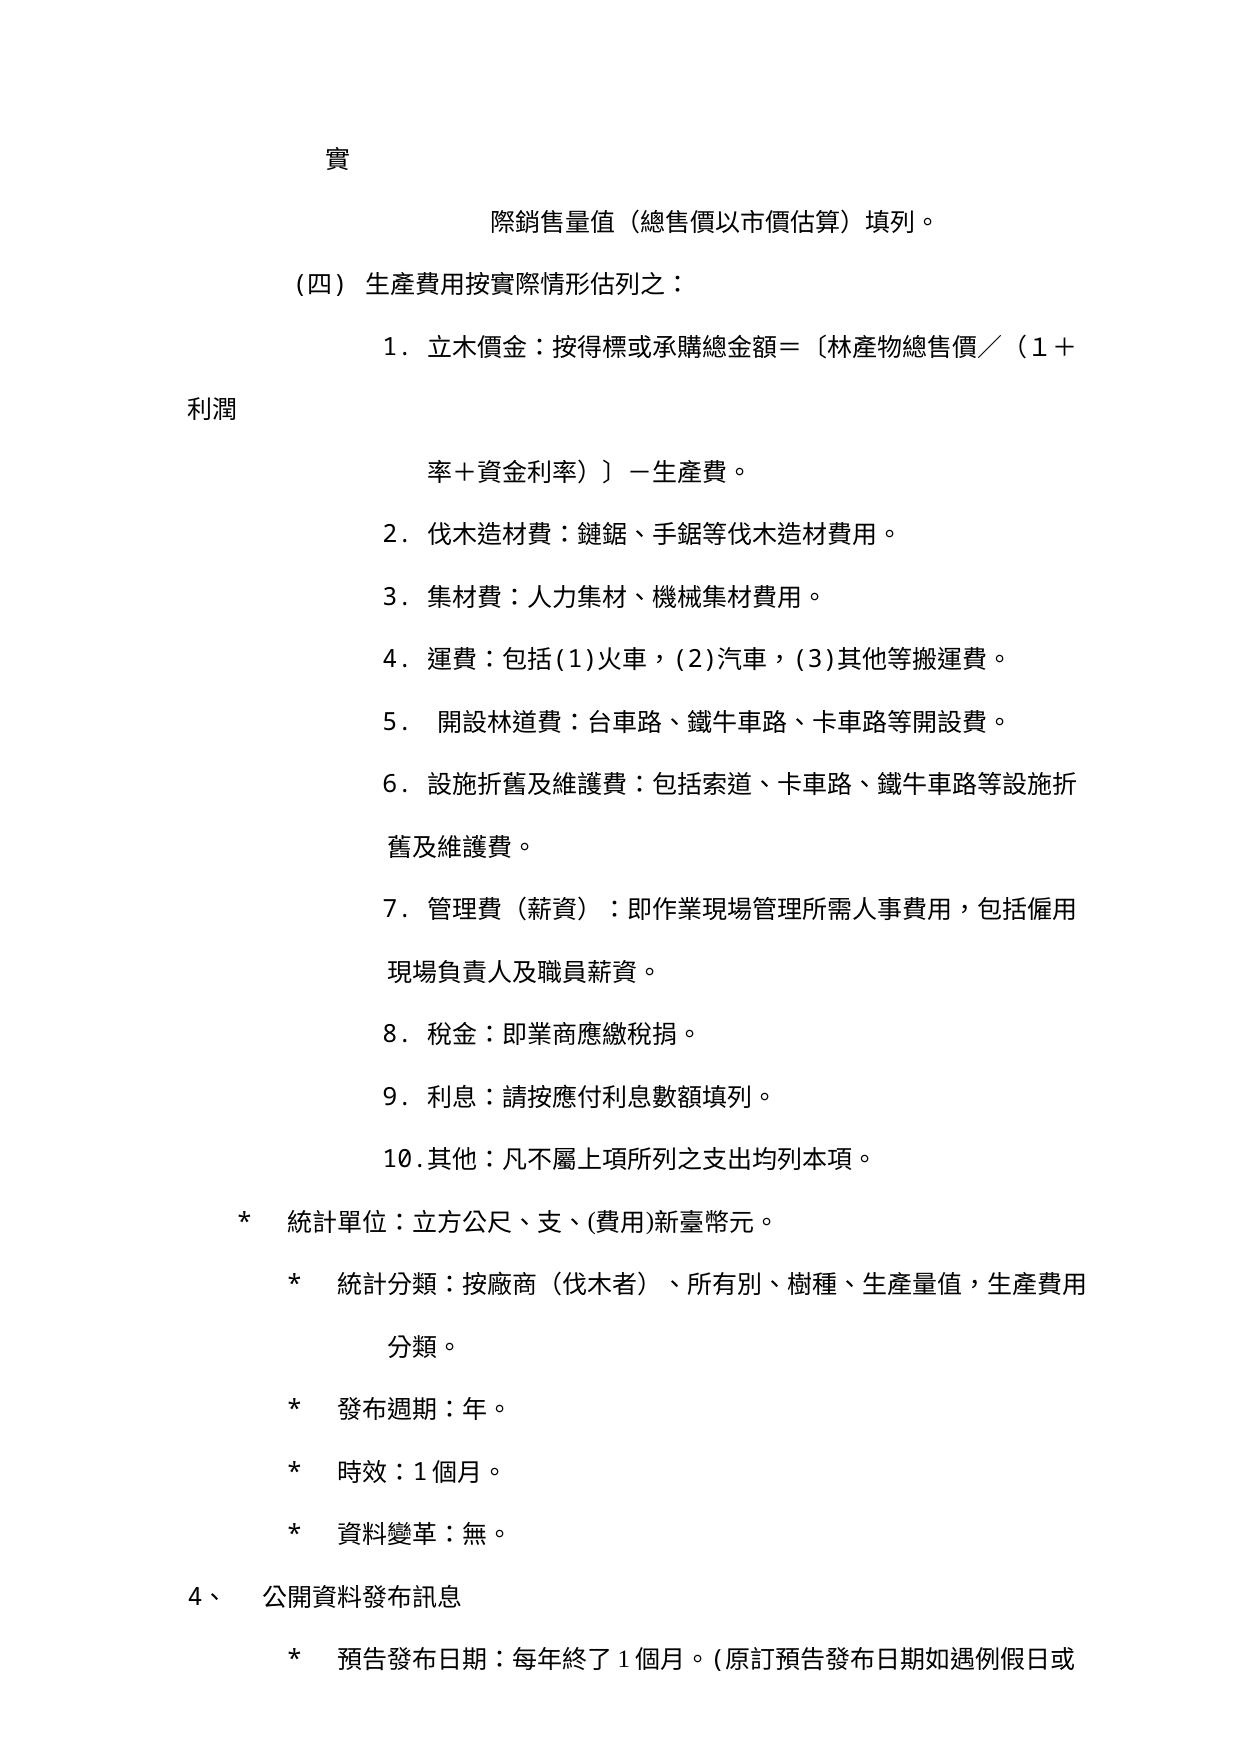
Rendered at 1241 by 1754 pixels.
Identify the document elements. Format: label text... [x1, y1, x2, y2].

list 資料變革：無。 [287, 1491, 1087, 1554]
list 公開資料發布訊息 [187, 1554, 1087, 1616]
text 10.其他：凡不屬上項所列之支出均列本項。 [187, 1116, 1087, 1179]
text 4. 運費：包括(1)火車，(2)汽車，(3)其他等搬運費。 [187, 616, 1087, 679]
list 統計分類：按廠商（伐木者）、所有別、樹種、生產量值，生產費用分類。 [287, 1241, 1087, 1366]
list 發布週期：年。 [287, 1366, 1087, 1429]
text 7. 管理費（薪資）：即作業現場管理所需人事費用，包括僱用現場負責人及職員薪資。 [187, 866, 1087, 991]
text 2. 伐木造材費：鏈鋸、手鋸等伐木造材費用。 [187, 491, 1087, 554]
text 8. 稅金：即業商應繳稅捐。 [187, 991, 1087, 1054]
text 6. 設施折舊及維護費：包括索道、卡車路、鐵牛車路等設施折舊及維護費。 [187, 741, 1087, 866]
text 9. 利息：請按應付利息數額填列。 [187, 1054, 1087, 1116]
text 1. 立木價金：按得標或承購總金額＝〔林產物總售價／（１＋利潤 率＋資金利率）〕－生產費。 [187, 304, 1087, 491]
text 實 際銷售量值（總售價以市價估算）填列。 [275, 116, 1087, 241]
text (四) 生產費用按實際情形估列之： [187, 241, 1087, 304]
text 5. 開設林道費：台車路、鐵牛車路、卡車路等開設費。 [187, 679, 1087, 741]
list 時效：1個月。 [287, 1429, 1087, 1491]
list 預告發布日期：每年終了1個月。(原訂預告發布日期如遇例假日或國定假 [287, 1616, 1087, 1679]
list 統計單位：立方公尺、支、(費用)新臺幣元。 [237, 1179, 1087, 1241]
text 3. 集材費：人力集材、機械集材費用。 [187, 554, 1087, 616]
